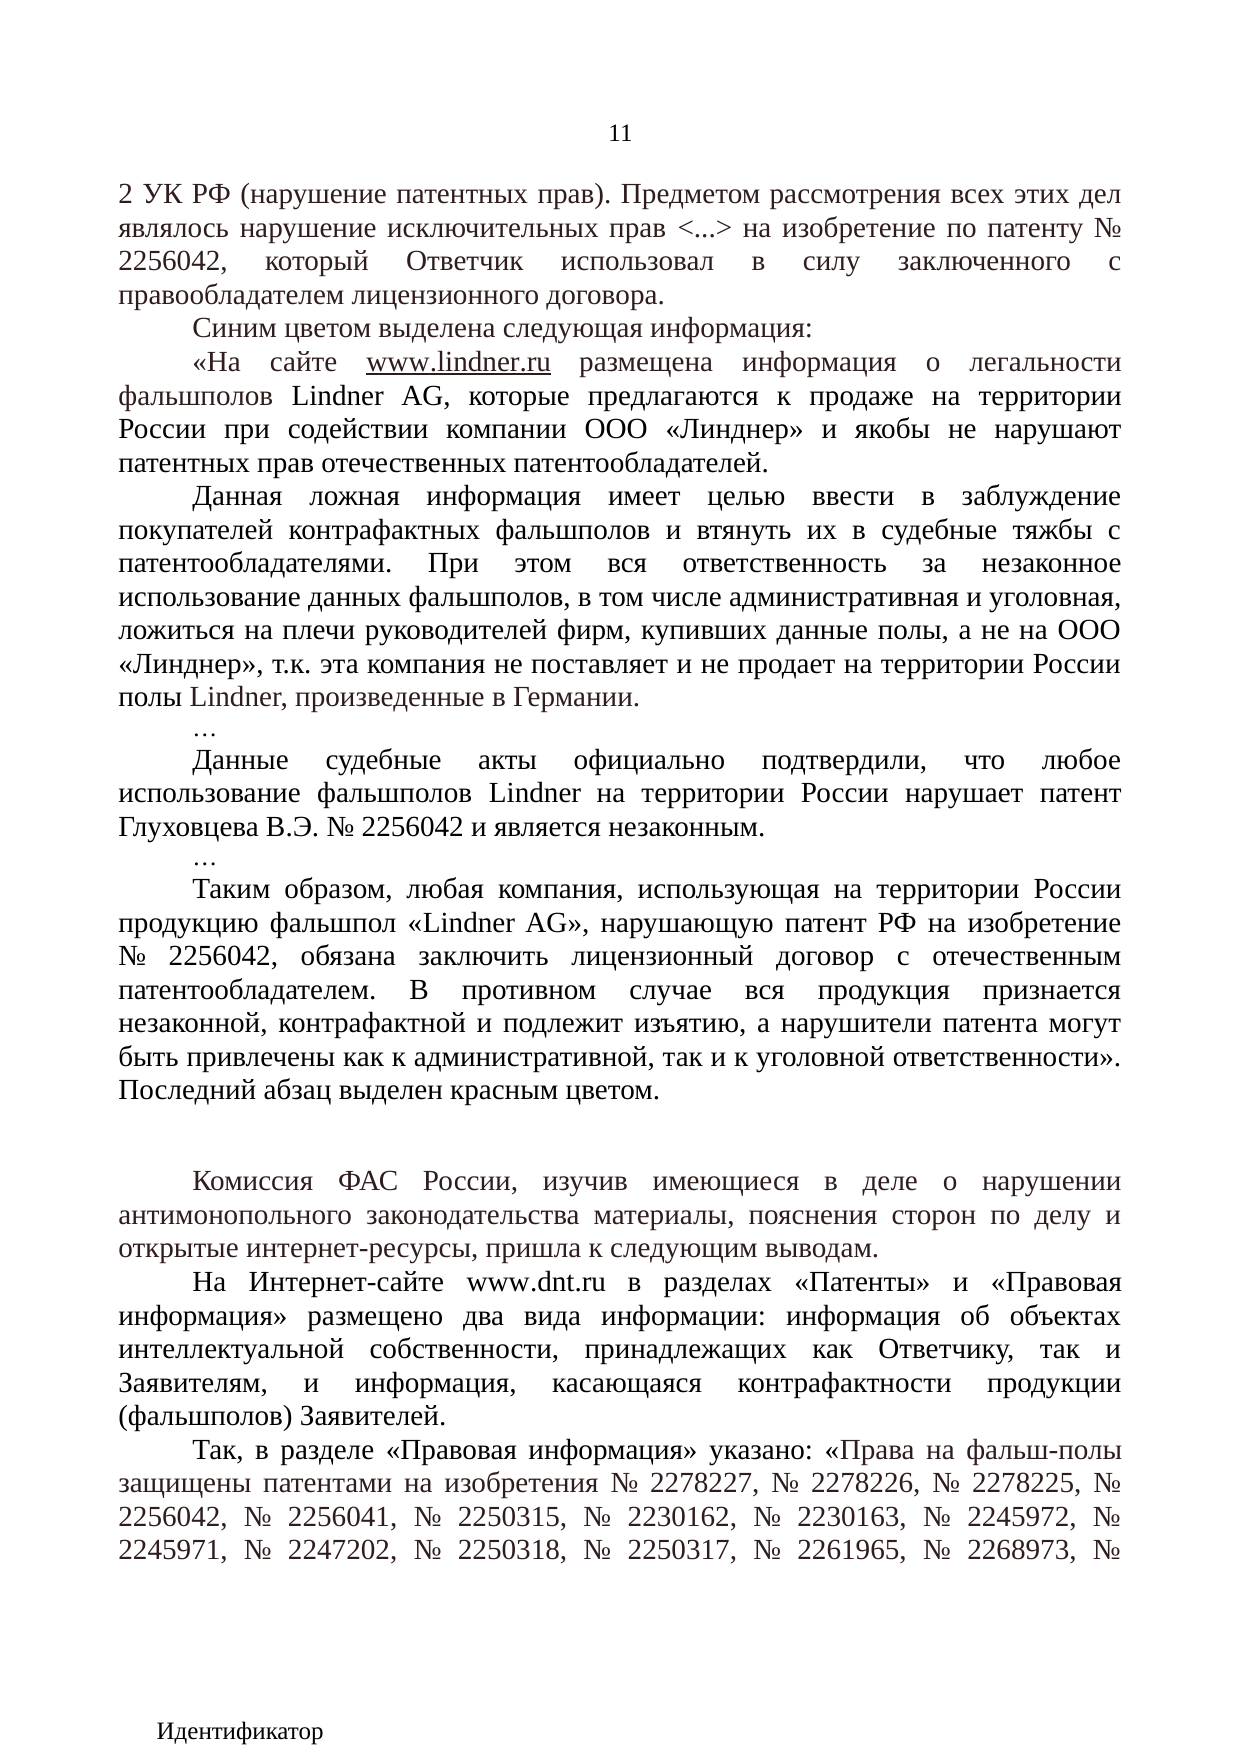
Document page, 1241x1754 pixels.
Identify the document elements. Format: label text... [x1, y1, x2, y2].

text На Интернет-сайте www.dnt.ru в разделах «Патенты» и «Правовая информация» размещено два вида информации: информация об объектах интеллектуальной собственности, принадлежащих как Ответчику, так и Заявителям, и информация, касающаяся контрафактности продукции (фальшполов) Заявителей. [118, 1264, 1122, 1432]
text Таким образом, любая компания, использующая на территории России продукцию фальшпол «Lindner AG», нарушающую патент РФ на изобретение № 2256042, обязана заключить лицензионный договор с отечественным патентообладателем. В противном случае вся продукция признается незаконной, контрафактной и подлежит изъятию, а нарушители патента могут быть привлечены как к административной, так и к уголовной ответственности». Последний абзац выделен красным цветом. [118, 871, 1122, 1106]
text Синим цветом выделена следующая информация: [118, 311, 1122, 344]
text Данная ложная информация имеет целью ввести в заблуждение покупателей контрафактных фальшполов и втянуть их в судебные тяжбы с патентообладателями. При этом вся ответственность за незаконное использование данных фальшполов, в том числе административная и уголовная, ложиться на плечи руководителей фирм, купивших данные полы, а не на ООО «Линднер», т.к. эта компания не поставляет и не продает на территории России полы Lindner, произведенные в Германии. [118, 478, 1122, 713]
text … [118, 713, 1122, 742]
text Комиссия ФАС России, изучив имеющиеся в деле о нарушении антимонопольного законодательства материалы, пояснения сторон по делу и открытые интернет-ресурсы, пришла к следующим выводам. [118, 1163, 1122, 1264]
text … [118, 842, 1122, 871]
text 2 УК РФ (нарушение патентных прав). Предметом рассмотрения всех этих дел являлось нарушение исключительных прав <...> на изобретение по патенту № 2256042, который Ответчик использовал в силу заключенного с правообладателем лицензионного договора. [118, 176, 1122, 311]
text Так, в разделе «Правовая информация» указано: «Права на фальш-полы защищены патентами на изобретения № 2278227, № 2278226, № 2278225, № 2256042, № 2256041, № 2250315, № 2230162, № 2230163, № 2245972, № 2245971, № 2247202, № 2250318, № 2250317, № 2261965, № 2268973, № [118, 1432, 1122, 1566]
text «На сайте www.lindner.ru размещена информация о легальности фальшполов Lindner AG, которые предлагаются к продаже на территории России при содействии компании ООО «Линднер» и якобы не нарушают патентных прав отечественных патентообладателей. [118, 344, 1122, 478]
text Данные судебные акты официально подтвердили, что любое использование фальшполов Lindner на территории России нарушает патент Глуховцева В.Э. № 2256042 и является незаконным. [118, 742, 1122, 842]
